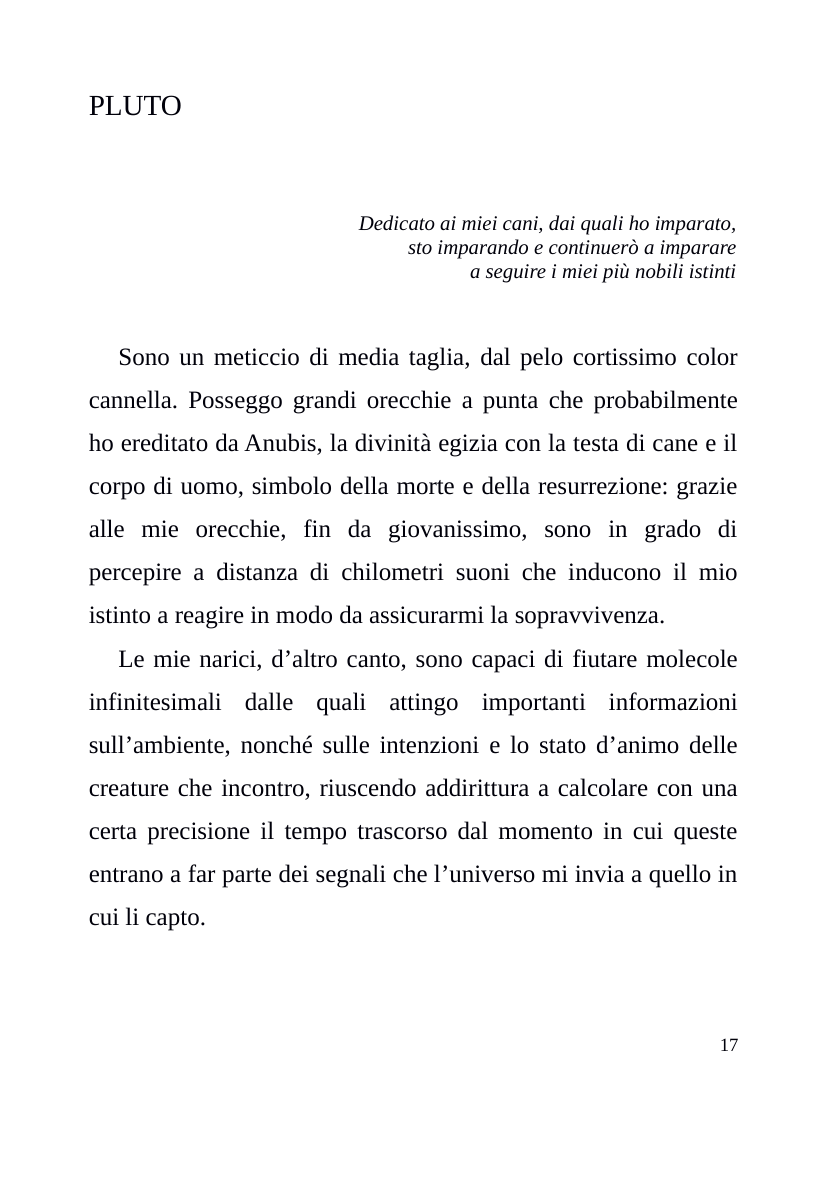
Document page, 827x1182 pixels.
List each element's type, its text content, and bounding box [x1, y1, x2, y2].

subtitle Dedicato ai miei cani, dai quali ho imparato, sto imparando e continuerò a imparare a seguire i miei più nobili istinti [88, 211, 738, 283]
text Sono un meticcio di media taglia, dal pelo cortissimo color cannella. Posseggo grandi orecchie a punta che probabilmente ho ereditato da Anubis, la divinità egizia con la testa di cane e il corpo di uomo, simbolo della morte e della resurrezione: grazie alle mie orecchie, fin da giovanissimo, sono in grado di percepire a distanza di chilometri suoni che inducono il mio istinto a reagire in modo da assicurarmi la sopravvivenza. [88, 342, 738, 629]
subtitle PLUTO [88, 88, 738, 122]
text Le mie narici, d’altro canto, sono capaci di fiutare molecole infinitesimali dalle quali attingo importanti informazioni sull’ambiente, nonché sulle intenzioni e lo stato d’animo delle creature che incontro, riuscendo addirittura a calcolare con una certa precisione il tempo trascorso dal momento in cui queste entrano a far parte dei segnali che l’universo mi invia a quello in cui li capto. [88, 644, 738, 931]
